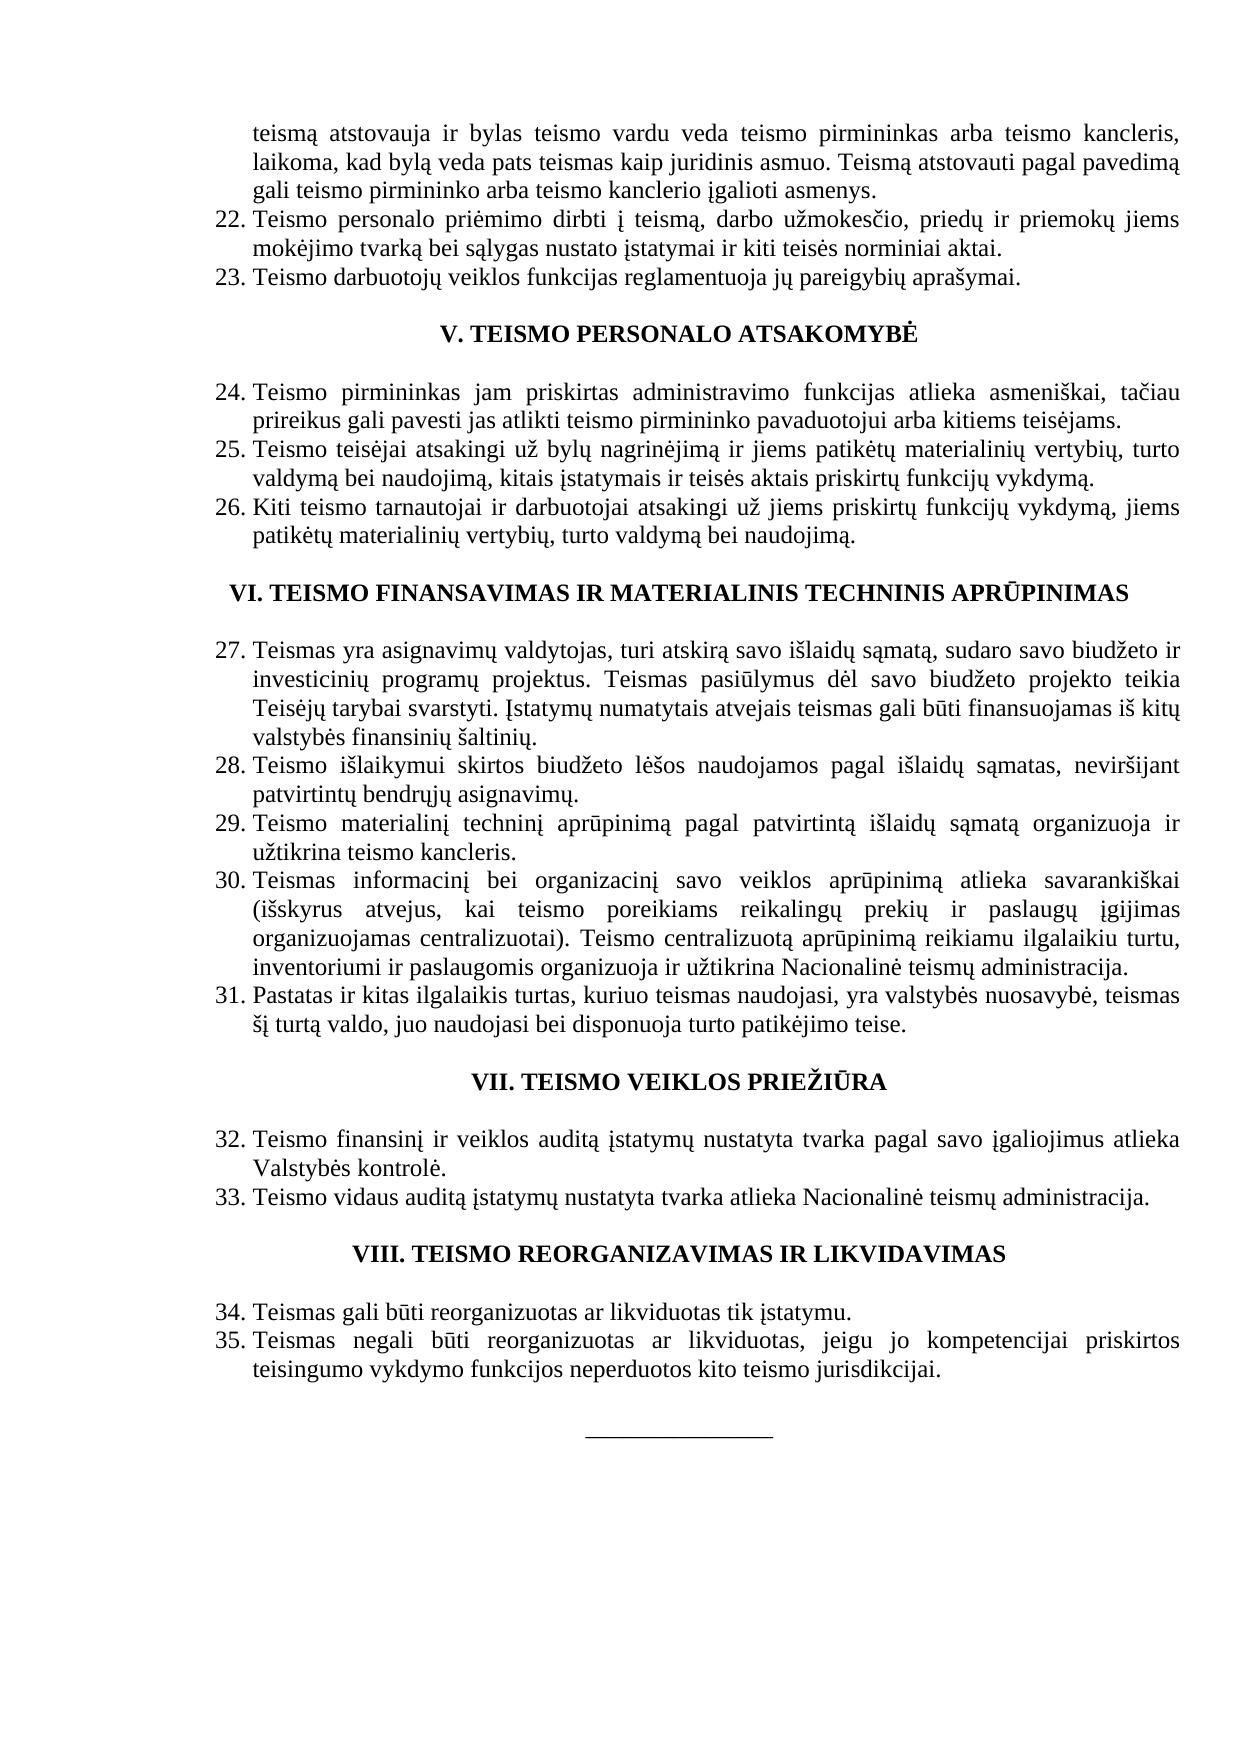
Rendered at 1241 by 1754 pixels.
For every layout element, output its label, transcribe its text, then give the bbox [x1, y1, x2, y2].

text 26. Kiti teismo tarnautojai ir darbuotojai atsakingi už jiems priskirtų funkcijų vykdymą, jiems patikėtų materialinių vertybių, turto valdymą bei naudojimą. [215, 492, 1181, 549]
text VI. TEISMO FINANSAVIMAS IR MATERIALINIS TECHNINIS APRŪPINIMAS [177, 578, 1181, 607]
text 33. Teismo vidaus auditą įstatymų nustatyta tvarka atlieka Nacionalinė teismų administracija. [215, 1182, 1181, 1211]
text 28. Teismo išlaikymui skirtos biudžeto lėšos naudojamos pagal išlaidų sąmatas, neviršijant patvirtintų bendrųjų asignavimų. [215, 751, 1181, 808]
text 32. Teismo finansinį ir veiklos auditą įstatymų nustatyta tvarka pagal savo įgaliojimus atlieka Valstybės kontrolė. [215, 1124, 1181, 1182]
text 24. Teismo pirmininkas jam priskirtas administravimo funkcijas atlieka asmeniškai, tačiau prireikus gali pavesti jas atlikti teismo pirmininko pavaduotojui arba kitiems teisėjams. [215, 377, 1181, 434]
text 23. Teismo darbuotojų veiklos funkcijas reglamentuoja jų pareigybių aprašymai. [215, 262, 1181, 291]
text 27. Teismas yra asignavimų valdytojas, turi atskirą savo išlaidų sąmatą, sudaro savo biudžeto ir investicinių programų projektus. Teismas pasiūlymus dėl savo biudžeto projekto teikia Teisėjų tarybai svarstyti. Įstatymų numatytais atvejais teismas gali būti finansuojamas iš kitų valstybės finansinių šaltinių. [215, 636, 1181, 751]
text 29. Teismo materialinį techninį aprūpinimą pagal patvirtintą išlaidų sąmatą organizuoja ir užtikrina teismo kancleris. [215, 808, 1181, 866]
text 34. Teismas gali būti reorganizuotas ar likviduotas tik įstatymu. [215, 1297, 1181, 1326]
text VII. TEISMO VEIKLOS PRIEŽIŪRA [177, 1067, 1181, 1096]
text VIII. TEISMO REORGANIZAVIMAS IR LIKVIDAVIMAS [177, 1239, 1181, 1268]
text _______________ [177, 1412, 1181, 1441]
text 25. Teismo teisėjai atsakingi už bylų nagrinėjimą ir jiems patikėtų materialinių vertybių, turto valdymą bei naudojimą, kitais įstatymais ir teisės aktais priskirtų funkcijų vykdymą. [215, 434, 1181, 492]
text 35. Teismas negali būti reorganizuotas ar likviduotas, jeigu jo kompetencijai priskirtos teisingumo vykdymo funkcijos neperduotos kito teismo jurisdikcijai. [215, 1326, 1181, 1383]
text teismą atstovauja ir bylas teismo vardu veda teismo pirmininkas arba teismo kancleris, laikoma, kad bylą veda pats teismas kaip juridinis asmuo. Teismą atstovauti pagal pavedimą gali teismo pirmininko arba teismo kanclerio įgalioti asmenys. [215, 118, 1181, 204]
text 30. Teismas informacinį bei organizacinį savo veiklos aprūpinimą atlieka savarankiškai (išskyrus atvejus, kai teismo poreikiams reikalingų prekių ir paslaugų įgijimas organizuojamas centralizuotai). Teismo centralizuotą aprūpinimą reikiamu ilgalaikiu turtu, inventoriumi ir paslaugomis organizuoja ir užtikrina Nacionalinė teismų administracija. [215, 866, 1181, 981]
text 31. Pastatas ir kitas ilgalaikis turtas, kuriuo teismas naudojasi, yra valstybės nuosavybė, teismas šį turtą valdo, juo naudojasi bei disponuoja turto patikėjimo teise. [215, 981, 1181, 1038]
text V. TEISMO PERSONALO ATSAKOMYBĖ [177, 319, 1181, 348]
text 22. Teismo personalo priėmimo dirbti į teismą, darbo užmokesčio, priedų ir priemokų jiems mokėjimo tvarką bei sąlygas nustato įstatymai ir kiti teisės norminiai aktai. [215, 204, 1181, 262]
